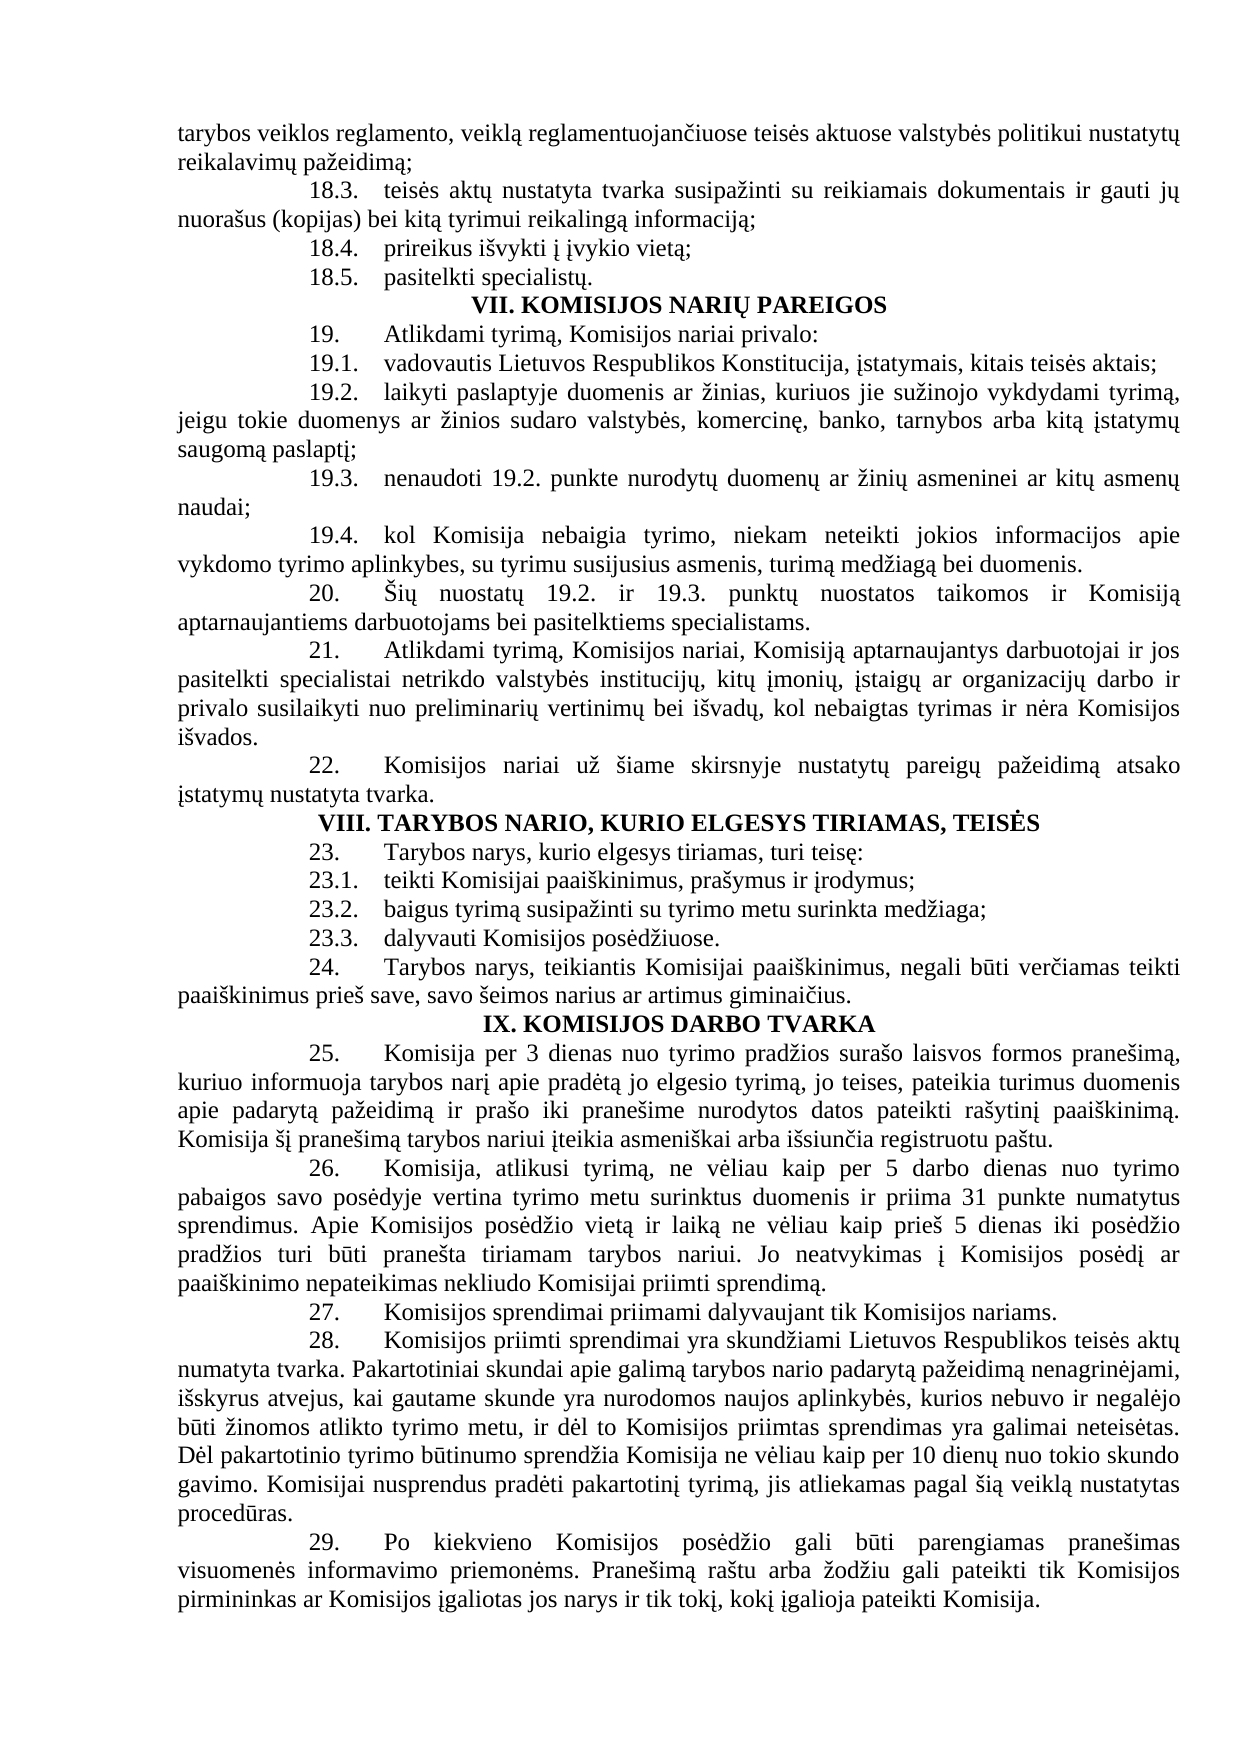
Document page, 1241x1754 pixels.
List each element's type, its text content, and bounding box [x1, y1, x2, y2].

text 27. Komisijos sprendimai priimami dalyvaujant tik Komisijos nariams. [177, 1297, 1181, 1326]
text 19.3. nenaudoti 19.2. punkte nurodytų duomenų ar žinių asmeninei ar kitų asmenų naudai; [177, 463, 1181, 521]
text 19.1. vadovautis Lietuvos Respublikos Konstitucija, įstatymais, kitais teisės aktais; [308, 348, 1181, 377]
text 23. Tarybos narys, kurio elgesys tiriamas, turi teisę: [308, 837, 1181, 866]
text 23.2. baigus tyrimą susipažinti su tyrimo metu surinkta medžiaga; [308, 894, 1181, 923]
text 19.2. laikyti paslaptyje duomenis ar žinias, kuriuos jie sužinojo vykdydami tyrimą, jeigu tokie duomenys ar žinios sudaro valstybės, komercinę, banko, tarnybos arba kitą įstatymų saugomą paslaptį; [177, 377, 1181, 463]
text 23.3. dalyvauti Komisijos posėdžiuose. [308, 923, 1181, 952]
text tarybos veiklos reglamento, veiklą reglamentuojančiuose teisės aktuose valstybės politikui nustatytų reikalavimų pažeidimą; [177, 118, 1181, 176]
text VIII. TARYBOS NARIO, KURIO ELGESYS TIRIAMAS, TEISĖS [177, 808, 1181, 837]
text 19. Atlikdami tyrimą, Komisijos nariai privalo: [308, 319, 1181, 348]
text 29. Po kiekvieno Komisijos posėdžio gali būti parengiamas pranešimas visuomenės informavimo priemonėms. Pranešimą raštu arba žodžiu gali pateikti tik Komisijos pirmininkas ar Komisijos įgaliotas jos narys ir tik tokį, kokį įgalioja pateikti Komisija. [177, 1527, 1181, 1613]
text 24. Tarybos narys, teikiantis Komisijai paaiškinimus, negali būti verčiamas teikti paaiškinimus prieš save, savo šeimos narius ar artimus giminaičius. [177, 952, 1181, 1009]
text 26. Komisija, atlikusi tyrimą, ne vėliau kaip per 5 darbo dienas nuo tyrimo pabaigos savo posėdyje vertina tyrimo metu surinktus duomenis ir priima 31 punkte numatytus sprendimus. Apie Komisijos posėdžio vietą ir laiką ne vėliau kaip prieš 5 dienas iki posėdžio pradžios turi būti pranešta tiriamam tarybos nariui. Jo neatvykimas į Komisijos posėdį ar paaiškinimo nepateikimas nekliudo Komisijai priimti sprendimą. [177, 1153, 1181, 1297]
text VII. KOMISIJOS NARIŲ PAREIGOS [177, 291, 1181, 319]
text 18.5. pasitelkti specialistų. [177, 262, 1181, 291]
text 23.1. teikti Komisijai paaiškinimus, prašymus ir įrodymus; [308, 866, 1181, 894]
text 18.3. teisės aktų nustatyta tvarka susipažinti su reikiamais dokumentais ir gauti jų nuorašus (kopijas) bei kitą tyrimui reikalingą informaciją; [177, 176, 1181, 233]
text 20. Šių nuostatų 19.2. ir 19.3. punktų nuostatos taikomos ir Komisiją aptarnaujantiems darbuotojams bei pasitelktiems specialistams. [177, 578, 1181, 636]
text 21. Atlikdami tyrimą, Komisijos nariai, Komisiją aptarnaujantys darbuotojai ir jos pasitelkti specialistai netrikdo valstybės institucijų, kitų įmonių, įstaigų ar organizacijų darbo ir privalo susilaikyti nuo preliminarių vertinimų bei išvadų, kol nebaigtas tyrimas ir nėra Komisijos išvados. [177, 636, 1181, 751]
text 25. Komisija per 3 dienas nuo tyrimo pradžios surašo laisvos formos pranešimą, kuriuo informuoja tarybos narį apie pradėtą jo elgesio tyrimą, jo teises, pateikia turimus duomenis apie padarytą pažeidimą ir prašo iki pranešime nurodytos datos pateikti rašytinį paaiškinimą. Komisija šį pranešimą tarybos nariui įteikia asmeniškai arba išsiunčia registruotu paštu. [177, 1038, 1181, 1153]
text 22. Komisijos nariai už šiame skirsnyje nustatytų pareigų pažeidimą atsako įstatymų nustatyta tvarka. [177, 751, 1181, 808]
text 28. Komisijos priimti sprendimai yra skundžiami Lietuvos Respublikos teisės aktų numatyta tvarka. Pakartotiniai skundai apie galimą tarybos nario padarytą pažeidimą nenagrinėjami, išskyrus atvejus, kai gautame skunde yra nurodomos naujos aplinkybės, kurios nebuvo ir negalėjo būti žinomos atlikto tyrimo metu, ir dėl to Komisijos priimtas sprendimas yra galimai neteisėtas. Dėl pakartotinio tyrimo būtinumo sprendžia Komisija ne vėliau kaip per 10 dienų nuo tokio skundo gavimo. Komisijai nusprendus pradėti pakartotinį tyrimą, jis atliekamas pagal šią veiklą nustatytas procedūras. [177, 1326, 1181, 1527]
text 18.4. prireikus išvykti į įvykio vietą; [177, 233, 1181, 262]
text IX. KOMISIJOS DARBO TVARKA [177, 1009, 1181, 1038]
text 19.4. kol Komisija nebaigia tyrimo, niekam neteikti jokios informacijos apie vykdomo tyrimo aplinkybes, su tyrimu susijusius asmenis, turimą medžiagą bei duomenis. [177, 521, 1181, 578]
